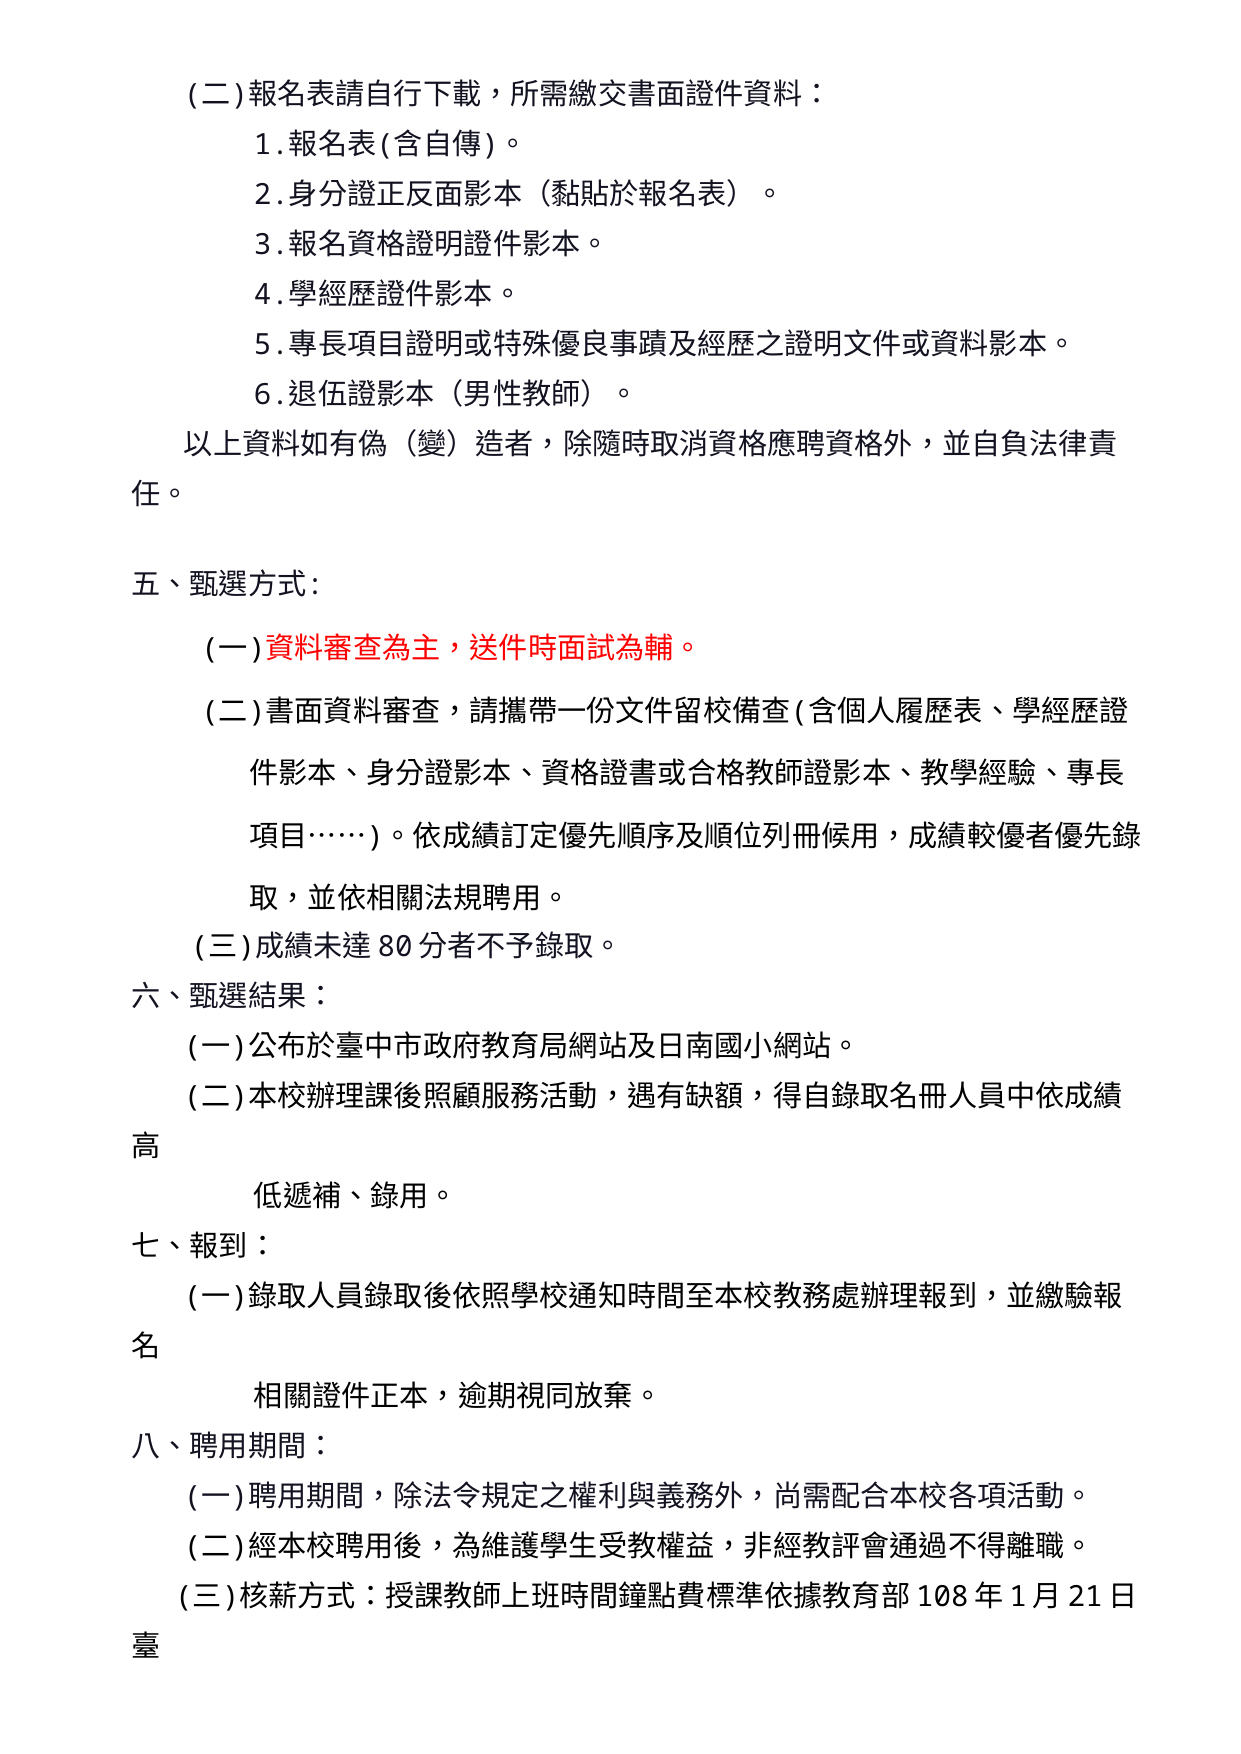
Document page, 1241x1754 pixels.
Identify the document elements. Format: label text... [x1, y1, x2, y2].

text (二)報名表請自行下載，所需繳交書面證件資料： 1.報名表(含自傳)。 2.身分證正反面影本（黏貼於報名表）。 3.報名資格證明證件影本。 4.學經歷證件影本。 5.專長項目證明或特殊優良事蹟及經歷之證明文件或資料影本。 6.退伍證影本（男性教師）。 以上資料如有偽（變）造者，除隨時取消資格應聘資格外，並自負法律責任。 [131, 64, 1144, 514]
text (一)錄取人員錄取後依照學校通知時間至本校教務處辦理報到，並繳驗報名 [131, 1267, 1144, 1367]
text 低遞補、錄用。 七、報到： [131, 1167, 1144, 1267]
text 五、甄選方式: [131, 514, 1144, 604]
text (二)書面資料審查，請攜帶一份文件留校備查(含個人履歷表、學經歷證件影本、身分證影本、資格證書或合格教師證影本、教學經驗、專長項目……)。依成績訂定優先順序及順位列冊候用，成績較優者優先錄取，並依相關法規聘用。 [131, 667, 1144, 917]
text (一)聘用期間，除法令規定之權利與義務外，尚需配合本校各項活動。 [131, 1467, 1144, 1517]
text 八、聘用期間： [131, 1417, 1144, 1467]
text (三)核薪方式：授課教師上班時間鐘點費標準依據教育部108年1月21日臺 [131, 1567, 1144, 1667]
text 六、甄選結果： (一)公布於臺中市政府教育局網站及日南國小網站。 (二)本校辦理課後照顧服務活動，遇有缺額，得自錄取名冊人員中依成績高 [131, 967, 1144, 1167]
text (三)成績未達80分者不予錄取。 [191, 917, 1144, 967]
text (一)資料審查為主，送件時面試為輔。 [131, 604, 1144, 667]
text 相關證件正本，逾期視同放棄。 [131, 1367, 1144, 1417]
text (二)經本校聘用後，為維護學生受教權益，非經教評會通過不得離職。 [131, 1517, 1144, 1567]
